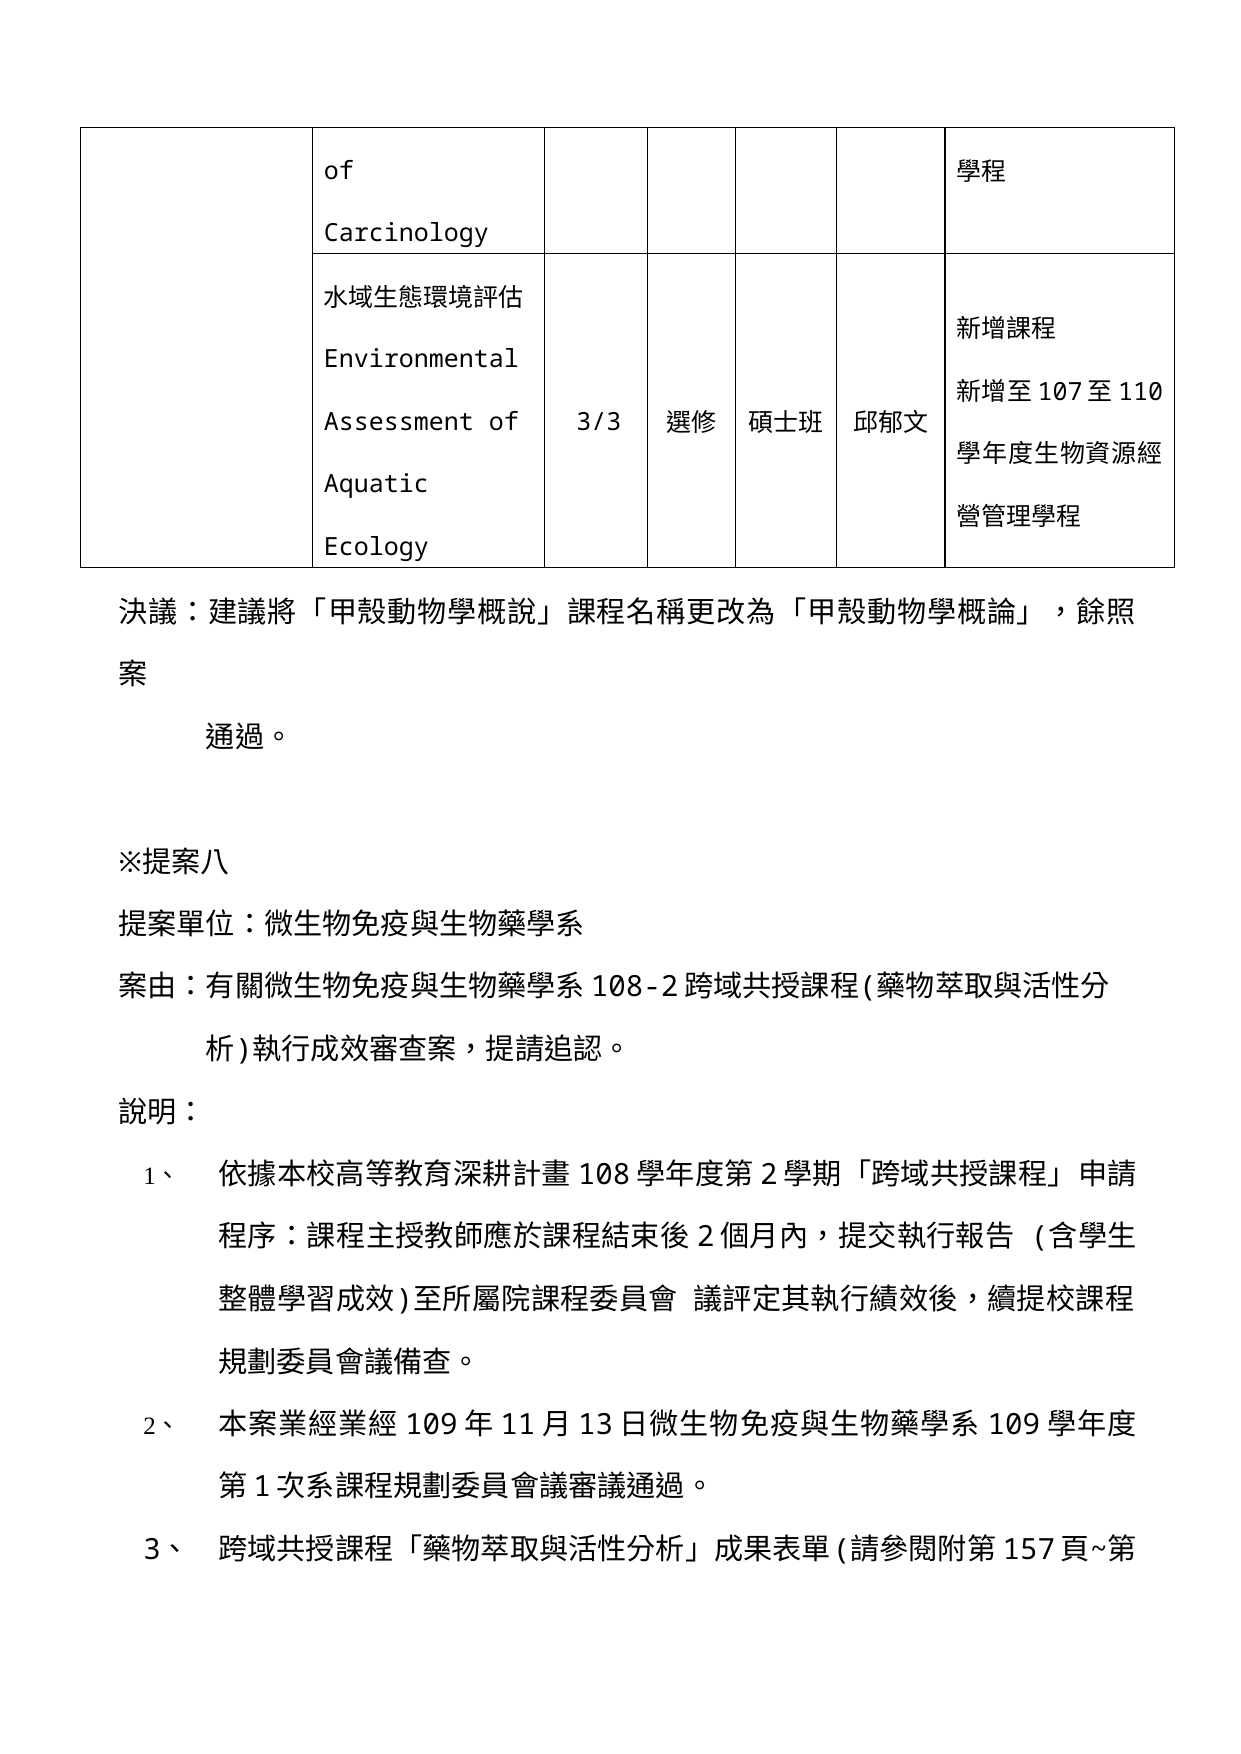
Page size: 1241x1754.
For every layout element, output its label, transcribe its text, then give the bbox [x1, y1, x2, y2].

text 通過。 [118, 693, 1137, 755]
table_cell [648, 128, 735, 253]
table_cell 水域生態環境評估 Environmental Assessment of Aquatic Ecology [313, 254, 544, 567]
text 說明： [118, 1068, 1137, 1130]
text 提案單位：微生物免疫與生物藥學系 [118, 880, 1137, 943]
table_cell 邱郁文 [837, 254, 944, 567]
table_cell 學程 [946, 128, 1174, 253]
text 案由：有關微生物免疫與生物藥學系108-2跨域共授課程(藥物萃取與活性分析)執行成效審查案，提請追認。 [118, 943, 1137, 1068]
list 跨域共授課程「藥物萃取與活性分析」成果表單(請參閱附第157頁~第 [143, 1505, 1137, 1568]
list 依據本校高等教育深耕計畫108學年度第2學期「跨域共授課程」申請程序：課程主授教師應於課程結束後2個月內，提交執行報告 (含學生整體學習成效)至所屬院課程委員會 議評定其執行績效後，續提校課程規劃委員會議備查。 [143, 1130, 1137, 1380]
table_cell 3/3 [545, 254, 647, 567]
table_cell [81, 128, 312, 567]
table_cell [837, 128, 944, 253]
table_cell [736, 128, 836, 253]
text ※提案八 [118, 818, 1137, 880]
table_cell of Carcinology [313, 128, 544, 253]
table_cell 新增課程 新增至107至110學年度生物資源經營管理學程 [946, 254, 1174, 567]
table_cell 選修 [648, 254, 735, 567]
table_cell [545, 128, 647, 253]
table_cell 碩士班 [736, 254, 836, 567]
list 本案業經業經109年11月13日微生物免疫與生物藥學系109學年度第1次系課程規劃委員會議審議通過。 [143, 1380, 1137, 1505]
text 決議：建議將「甲殼動物學概說」課程名稱更改為「甲殼動物學概論」，餘照案 [118, 568, 1137, 693]
